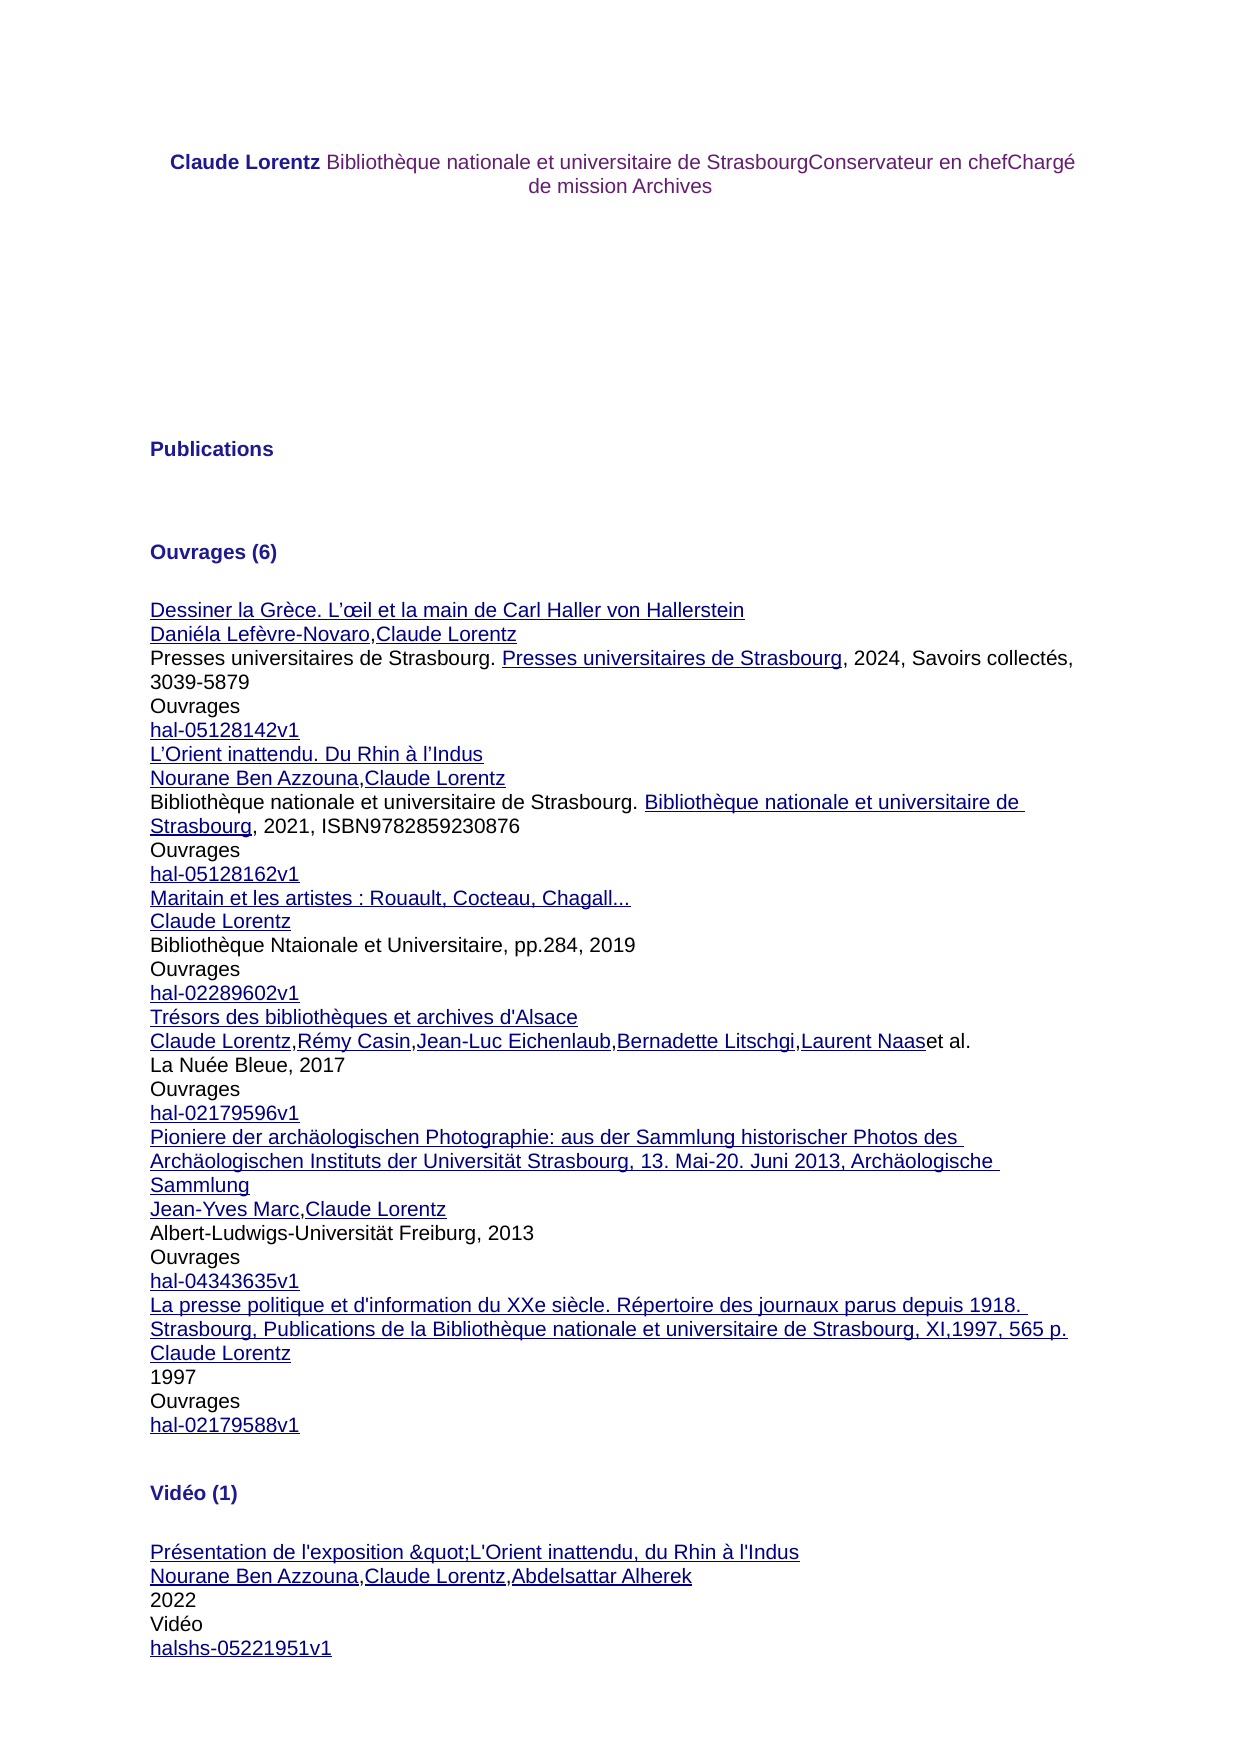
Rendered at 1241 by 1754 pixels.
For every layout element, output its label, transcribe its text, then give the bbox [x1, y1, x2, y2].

subtitle Publications [150, 436, 1090, 460]
table_cell Maritain et les artistes : Rouault, Cocteau, Chagall... Claude Lorentz Bibliothèque Ntaionale et Universitaire, pp.284, 2019 Ouvrages hal-02289602v1 [150, 885, 1090, 1005]
table_header Présentation de l'exposition &quot;L'Orient inattendu, du Rhin à l'Indus Nourane Ben Azzouna,Claude Lorentz,Abdelsattar Alherek 2022 Vidéo halshs-05221951v1 [150, 1540, 1090, 1659]
table_cell L’Orient inattendu. Du Rhin à l’Indus Nourane Ben Azzouna,Claude Lorentz Bibliothèque nationale et universitaire de Strasbourg. Bibliothèque nationale et universitaire de Strasbourg, 2021, ISBN9782859230876 Ouvrages hal-05128162v1 [150, 742, 1090, 885]
subtitle Claude Lorentz Bibliothèque nationale et universitaire de StrasbourgConservateur en chefChargé de mission Archives [150, 150, 1090, 198]
subtitle Vidéo (1) [150, 1481, 1090, 1505]
table_cell La presse politique et d'information du XXe siècle. Répertoire des journaux parus depuis 1918. Strasbourg, Publications de la Bibliothèque nationale et universitaire de Strasbourg, XI,1997, 565 p. Claude Lorentz 1997 Ouvrages hal-02179588v1 [150, 1293, 1090, 1436]
table_header Dessiner la Grèce. L’œil et la main de Carl Haller von Hallerstein Daniéla Lefèvre-Novaro,Claude Lorentz Presses universitaires de Strasbourg. Presses universitaires de Strasbourg, 2024, Savoirs collectés, 3039-5879 Ouvrages hal-05128142v1 [150, 598, 1090, 742]
table_cell Trésors des bibliothèques et archives d'Alsace Claude Lorentz,Rémy Casin,Jean-Luc Eichenlaub,Bernadette Litschgi,Laurent Naaset al. La Nuée Bleue, 2017 Ouvrages hal-02179596v1 [150, 1005, 1090, 1125]
subtitle Ouvrages (6) [150, 539, 1090, 563]
table_cell Pioniere der archäologischen Photographie: aus der Sammlung historischer Photos des Archäologischen Instituts der Universität Strasbourg, 13. Mai-20. Juni 2013, Archäologische Sammlung Jean-Yves Marc,Claude Lorentz Albert-Ludwigs-Universität Freiburg, 2013 Ouvrages hal-04343635v1 [150, 1125, 1090, 1293]
